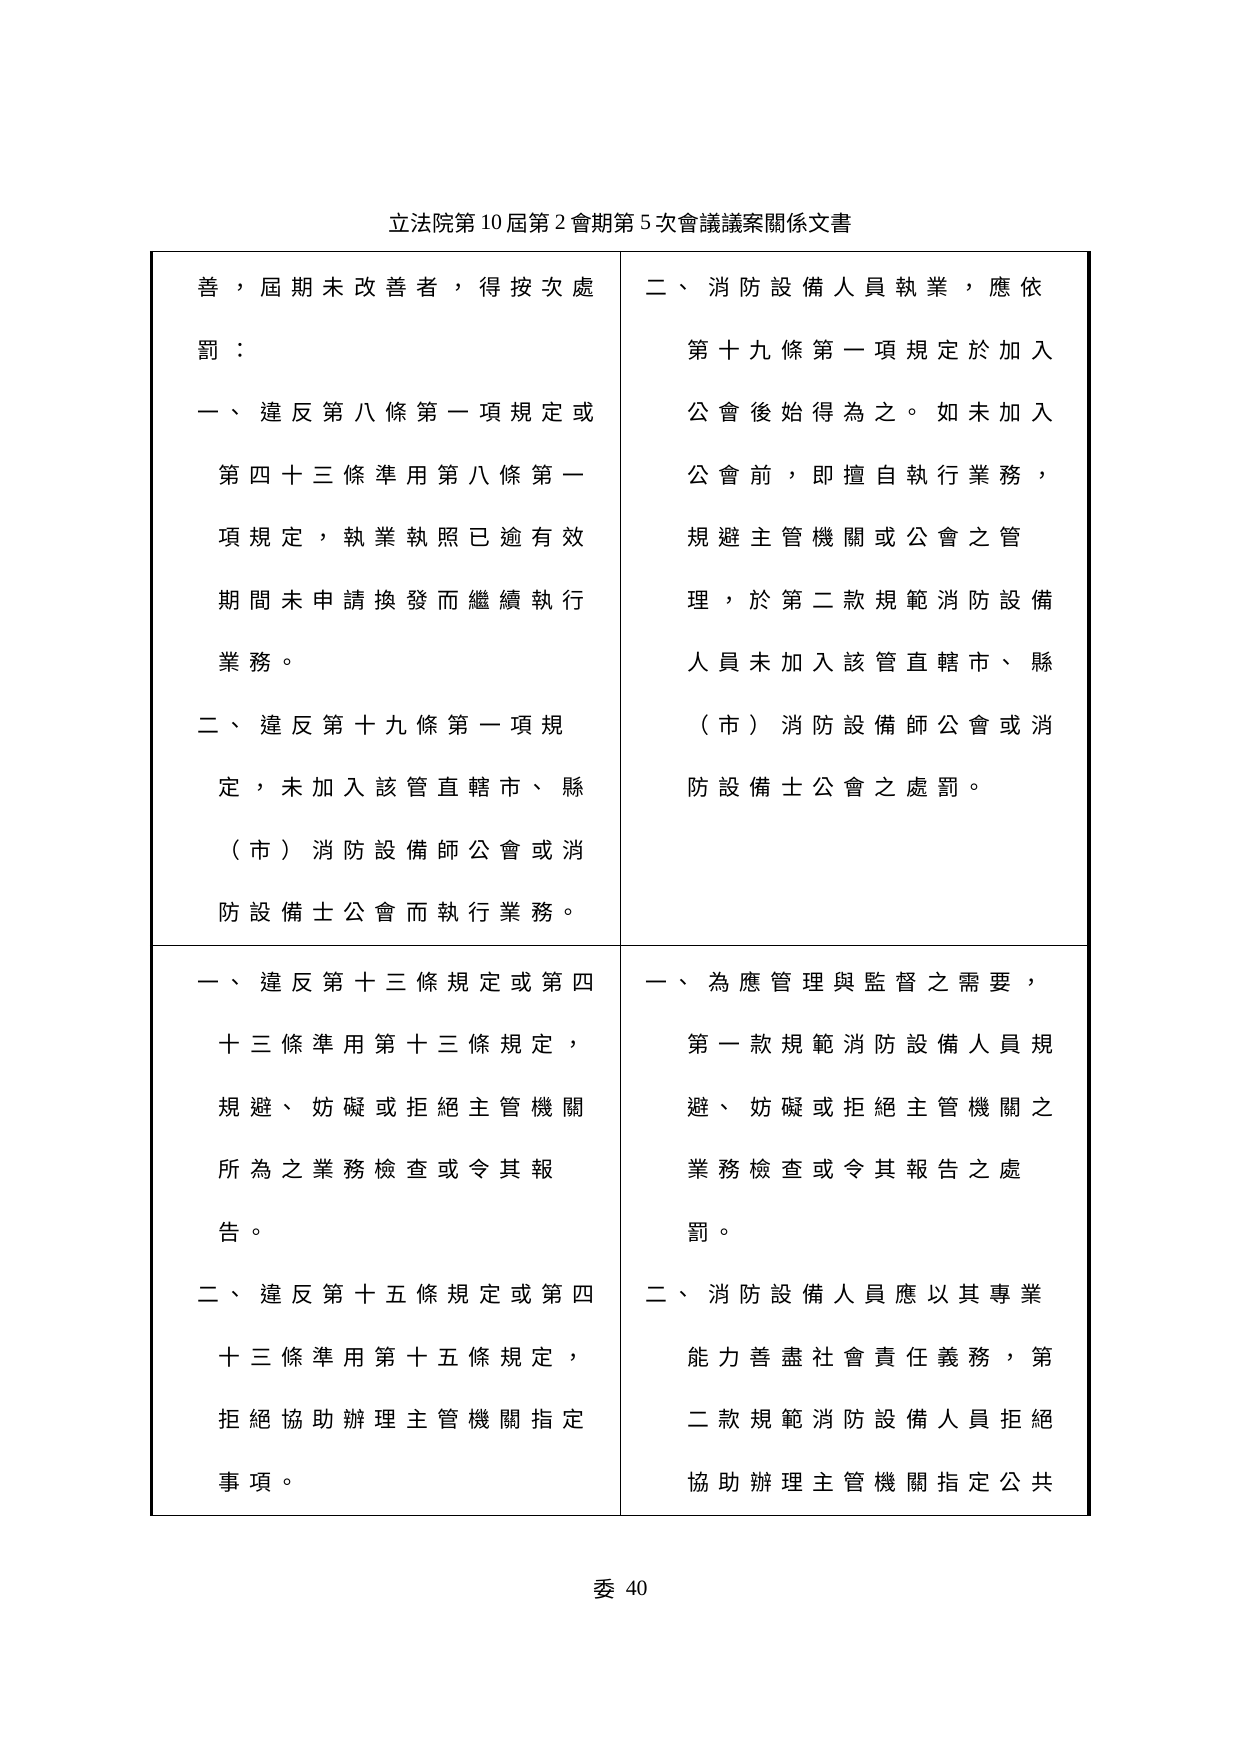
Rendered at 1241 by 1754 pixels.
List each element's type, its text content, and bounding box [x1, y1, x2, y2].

table_cell 一、為應管理與監督之需要，第一款規範消防設備人員規避、妨礙或拒絕主管機關之業務檢查或令其報告之處罰。 二、消防設備人員應以其專業能力善盡社會責任義務，第二款規範消防設備人員拒絕協助辦理主管機關指定公共 [621, 946, 1087, 1514]
table_cell 善，屆期未改善者，得按次處罰： 一、違反第八條第一項規定或第四十三條準用第八條第一項規定，執業執照已逾有效期間未申請換發而繼續執行業務。 二、違反第十九條第一項規定，未加入該管直轄市、縣（市）消防設備師公會或消防設備士公會而執行業務。 [153, 252, 620, 945]
table_cell 第四十一條 有下列情事之一者，處新臺幣一萬元以上三萬元以下罰鍰，並得按次處罰： 一、違反第十三條規定或第四十三條準用第十三條規定，規避、妨礙或拒絕主管機關所為之業務檢查或令其報告。 二、違反第十五條規定或第四十三條準用第十五條規定，拒絕協助辦理主管機關指定事項。 [153, 946, 620, 1514]
table_cell 二、消防設備人員執業，應依第十九條第一項規定於加入公會後始得為之。如未加入公會前，即擅自執行業務，規避主管機關或公會之管理，於第二款規範消防設備人員未加入該管直轄市、縣（市）消防設備師公會或消防設備士公會之處罰。 [621, 252, 1087, 945]
